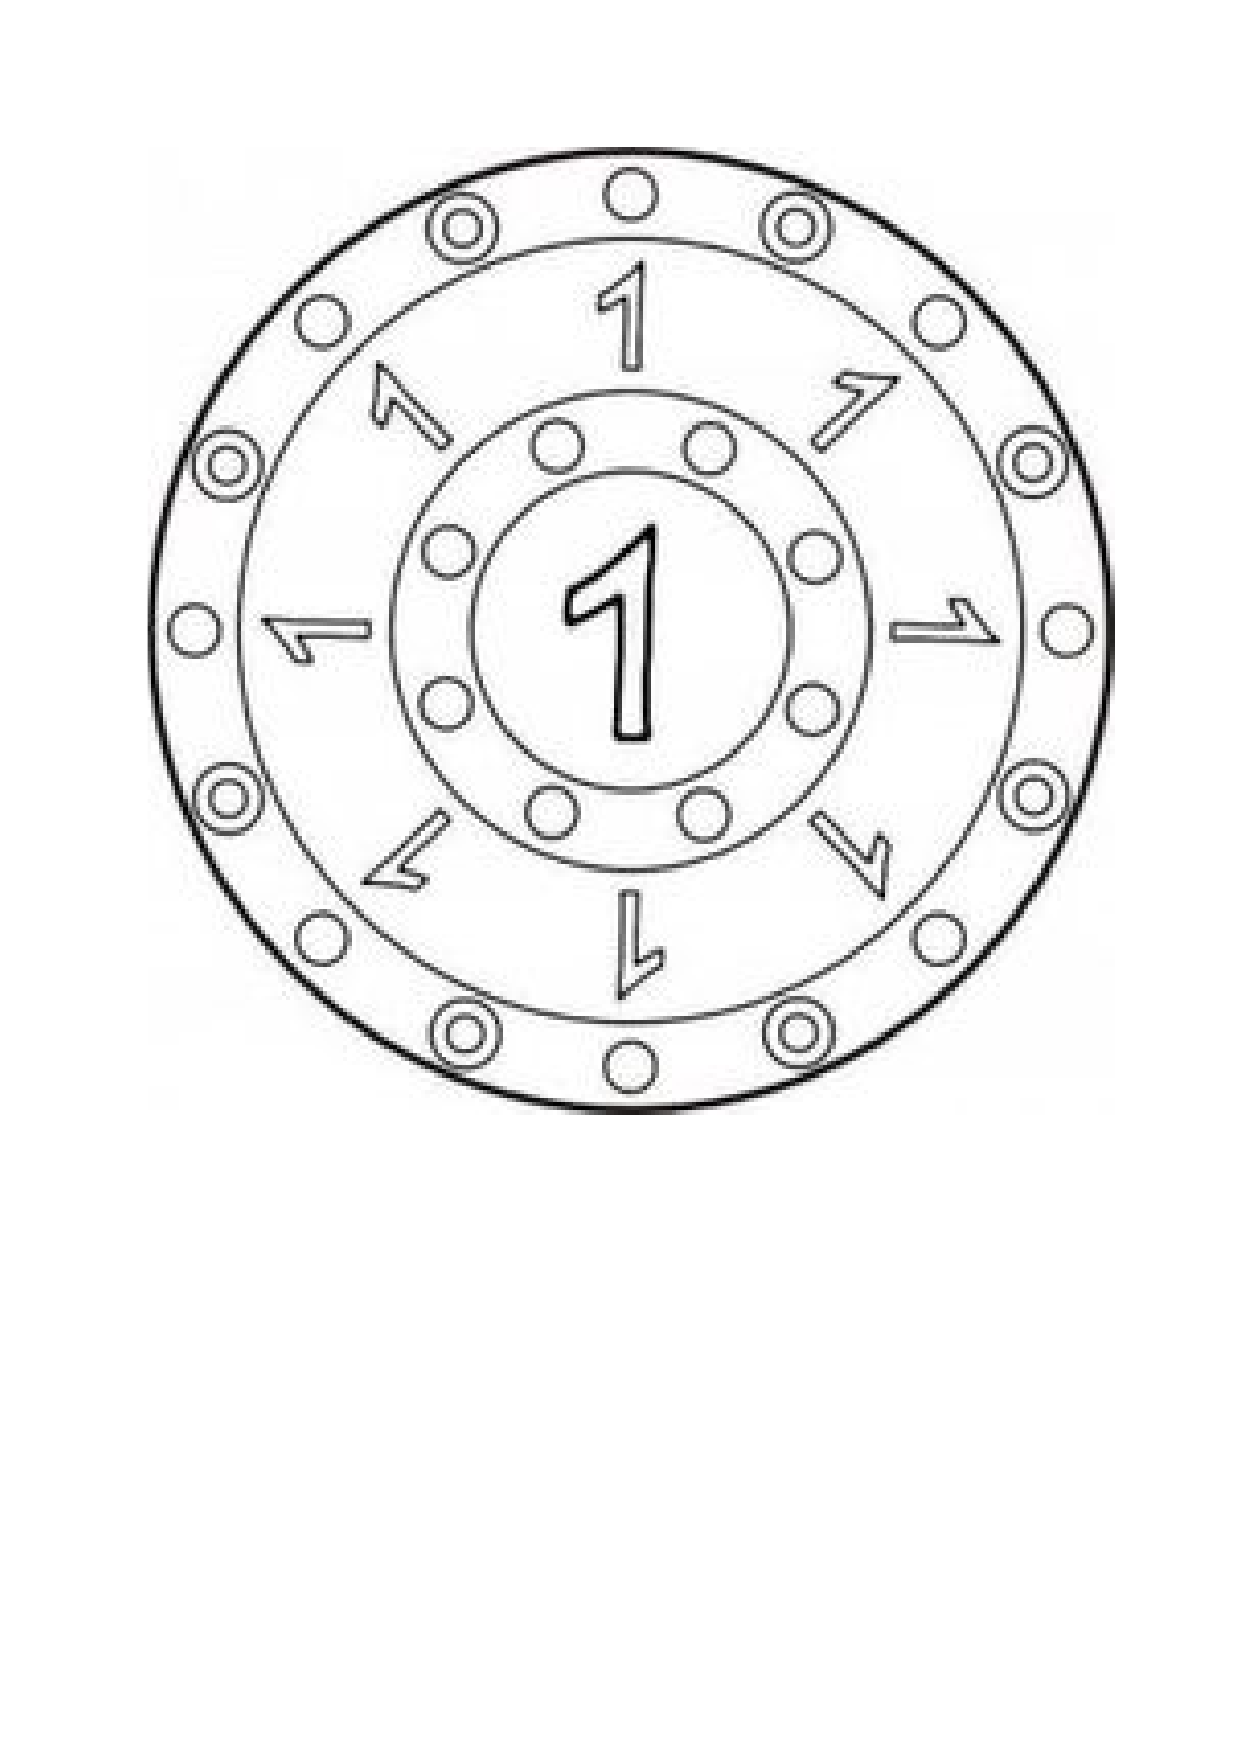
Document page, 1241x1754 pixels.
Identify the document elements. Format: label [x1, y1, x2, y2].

picture [147, 147, 1115, 1115]
